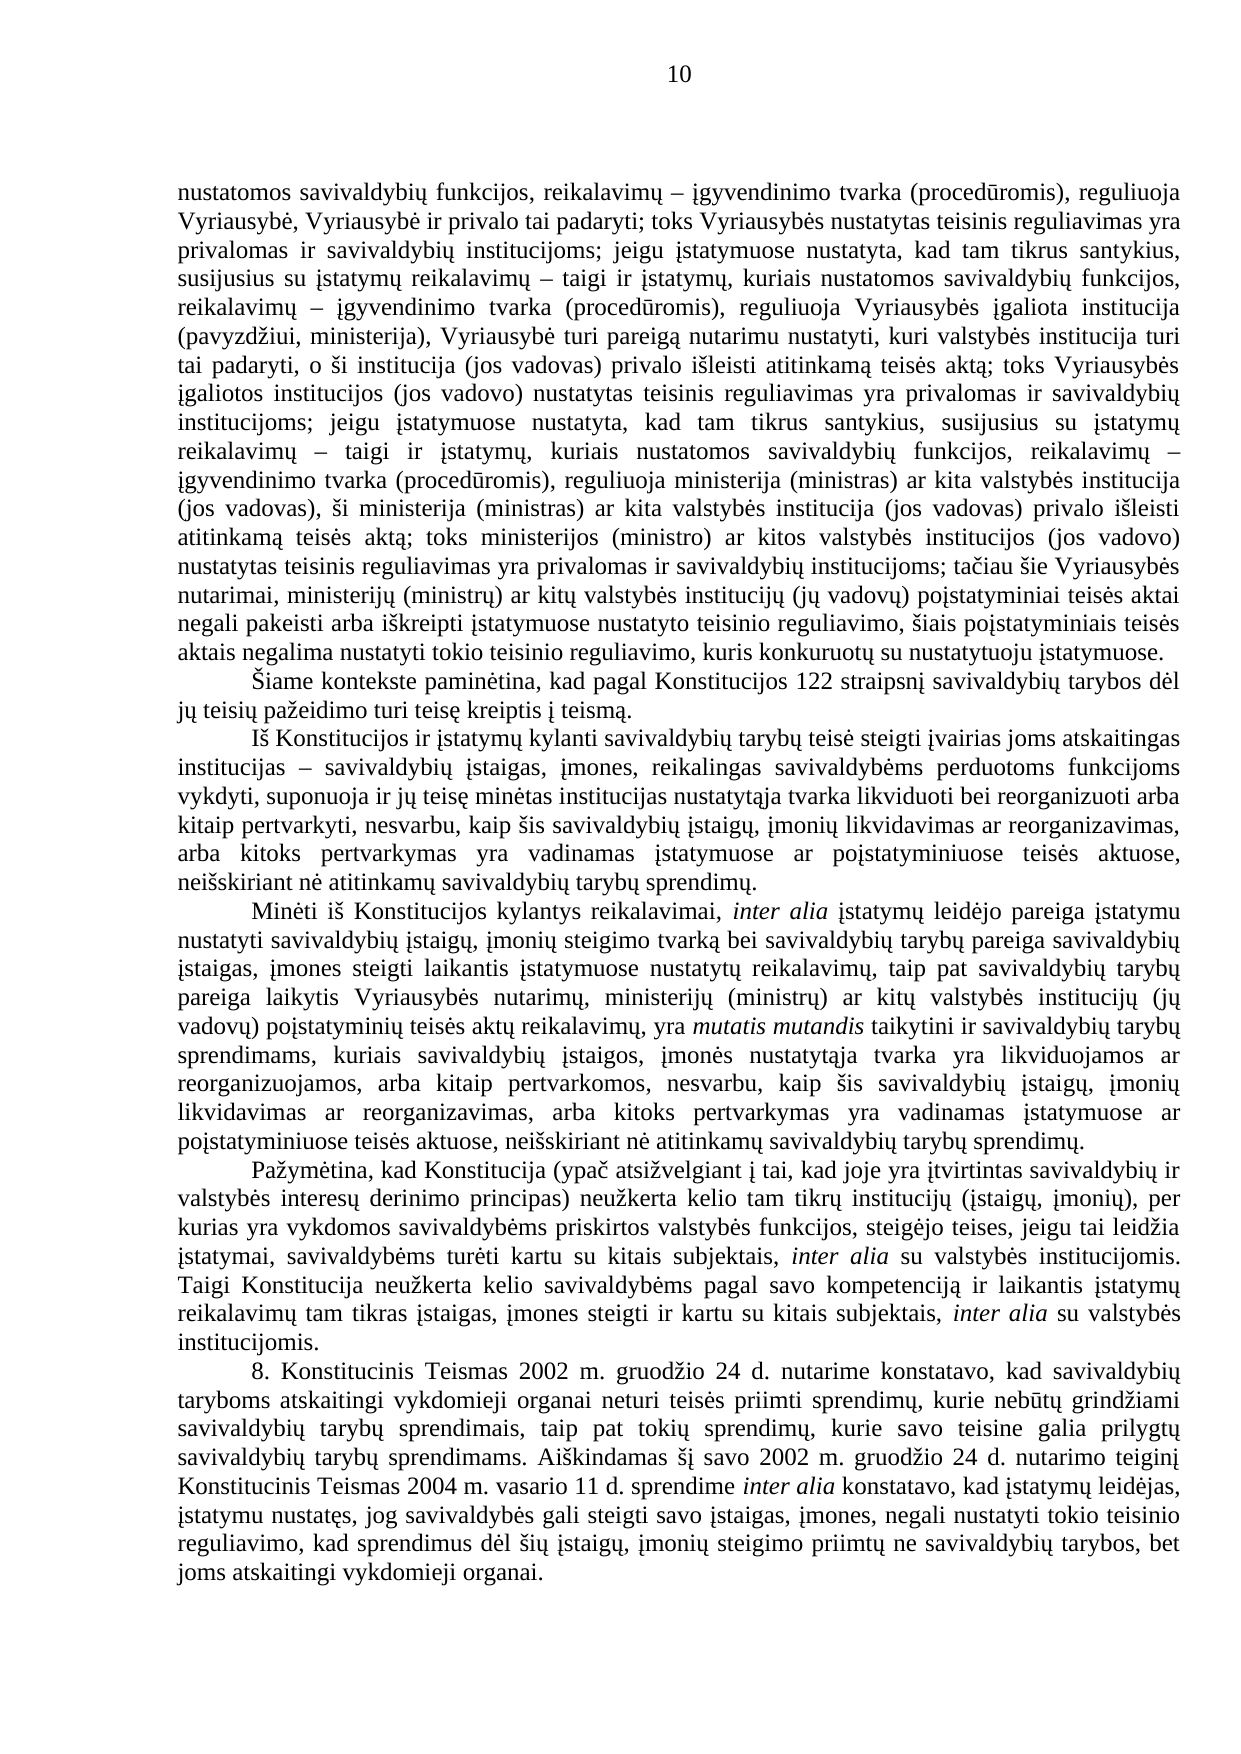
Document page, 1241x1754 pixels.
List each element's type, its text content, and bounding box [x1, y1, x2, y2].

text Minėti iš Konstitucijos kylantys reikalavimai, inter alia įstatymų leidėjo pareiga įstatymu nustatyti savivaldybių įstaigų, įmonių steigimo tvarką bei savivaldybių tarybų pareiga savivaldybių įstaigas, įmones steigti laikantis įstatymuose nustatytų reikalavimų, taip pat savivaldybių tarybų pareiga laikytis Vyriausybės nutarimų, ministerijų (ministrų) ar kitų valstybės institucijų (jų vadovų) poįstatyminių teisės aktų reikalavimų, yra mutatis mutandis taikytini ir savivaldybių tarybų sprendimams, kuriais savivaldybių įstaigos, įmonės nustatytąja tvarka yra likviduojamos ar reorganizuojamos, arba kitaip pertvarkomos, nesvarbu, kaip šis savivaldybių įstaigų, įmonių likvidavimas ar reorganizavimas, arba kitoks pertvarkymas yra vadinamas įstatymuose ar poįstatyminiuose teisės aktuose, neišskiriant nė atitinkamų savivaldybių tarybų sprendimų. [177, 896, 1181, 1155]
text 8. Konstitucinis Teismas 2002 m. gruodžio 24 d. nutarime konstatavo, kad savivaldybių taryboms atskaitingi vykdomieji organai neturi teisės priimti sprendimų, kurie nebūtų grindžiami savivaldybių tarybų sprendimais, taip pat tokių sprendimų, kurie savo teisine galia prilygtų savivaldybių tarybų sprendimams. Aiškindamas šį savo 2002 m. gruodžio 24 d. nutarimo teiginį Konstitucinis Teismas 2004 m. vasario 11 d. sprendime inter alia konstatavo, kad įstatymų leidėjas, įstatymu nustatęs, jog savivaldybės gali steigti savo įstaigas, įmones, negali nustatyti tokio teisinio reguliavimo, kad sprendimus dėl šių įstaigų, įmonių steigimo priimtų ne savivaldybių tarybos, bet joms atskaitingi vykdomieji organai. [177, 1356, 1181, 1586]
text Pažymėtina, kad Konstitucija (ypač atsižvelgiant į tai, kad joje yra įtvirtintas savivaldybių ir valstybės interesų derinimo principas) neužkerta kelio tam tikrų institucijų (įstaigų, įmonių), per kurias yra vykdomos savivaldybėms priskirtos valstybės funkcijos, steigėjo teises, jeigu tai leidžia įstatymai, savivaldybėms turėti kartu su kitais subjektais, inter alia su valstybės institucijomis. Taigi Konstitucija neužkerta kelio savivaldybėms pagal savo kompetenciją ir laikantis įstatymų reikalavimų tam tikras įstaigas, įmones steigti ir kartu su kitais subjektais, inter alia su valstybės institucijomis. [177, 1155, 1181, 1356]
text Iš Konstitucijos ir įstatymų kylanti savivaldybių tarybų teisė steigti įvairias joms atskaitingas institucijas – savivaldybių įstaigas, įmones, reikalingas savivaldybėms perduotoms funkcijoms vykdyti, suponuoja ir jų teisę minėtas institucijas nustatytąja tvarka likviduoti bei reorganizuoti arba kitaip pertvarkyti, nesvarbu, kaip šis savivaldybių įstaigų, įmonių likvidavimas ar reorganizavimas, arba kitoks pertvarkymas yra vadinamas įstatymuose ar poįstatyminiuose teisės aktuose, neišskiriant nė atitinkamų savivaldybių tarybų sprendimų. [177, 723, 1181, 896]
text nustatomos savivaldybių funkcijos, reikalavimų – įgyvendinimo tvarka (procedūromis), reguliuoja Vyriausybė, Vyriausybė ir privalo tai padaryti; toks Vyriausybės nustatytas teisinis reguliavimas yra privalomas ir savivaldybių institucijoms; jeigu įstatymuose nustatyta, kad tam tikrus santykius, susijusius su įstatymų reikalavimų – taigi ir įstatymų, kuriais nustatomos savivaldybių funkcijos, reikalavimų – įgyvendinimo tvarka (procedūromis), reguliuoja Vyriausybės įgaliota institucija (pavyzdžiui, ministerija), Vyriausybė turi pareigą nutarimu nustatyti, kuri valstybės institucija turi tai padaryti, o ši institucija (jos vadovas) privalo išleisti atitinkamą teisės aktą; toks Vyriausybės įgaliotos institucijos (jos vadovo) nustatytas teisinis reguliavimas yra privalomas ir savivaldybių institucijoms; jeigu įstatymuose nustatyta, kad tam tikrus santykius, susijusius su įstatymų reikalavimų – taigi ir įstatymų, kuriais nustatomos savivaldybių funkcijos, reikalavimų – įgyvendinimo tvarka (procedūromis), reguliuoja ministerija (ministras) ar kita valstybės institucija (jos vadovas), ši ministerija (ministras) ar kita valstybės institucija (jos vadovas) privalo išleisti atitinkamą teisės aktą; toks ministerijos (ministro) ar kitos valstybės institucijos (jos vadovo) nustatytas teisinis reguliavimas yra privalomas ir savivaldybių institucijoms; tačiau šie Vyriausybės nutarimai, ministerijų (ministrų) ar kitų valstybės institucijų (jų vadovų) poįstatyminiai teisės aktai negali pakeisti arba iškreipti įstatymuose nustatyto teisinio reguliavimo, šiais poįstatyminiais teisės aktais negalima nustatyti tokio teisinio reguliavimo, kuris konkuruotų su nustatytuoju įstatymuose. [177, 177, 1181, 666]
text Šiame kontekste paminėtina, kad pagal Konstitucijos 122 straipsnį savivaldybių tarybos dėl jų teisių pažeidimo turi teisę kreiptis į teismą. [177, 666, 1181, 723]
